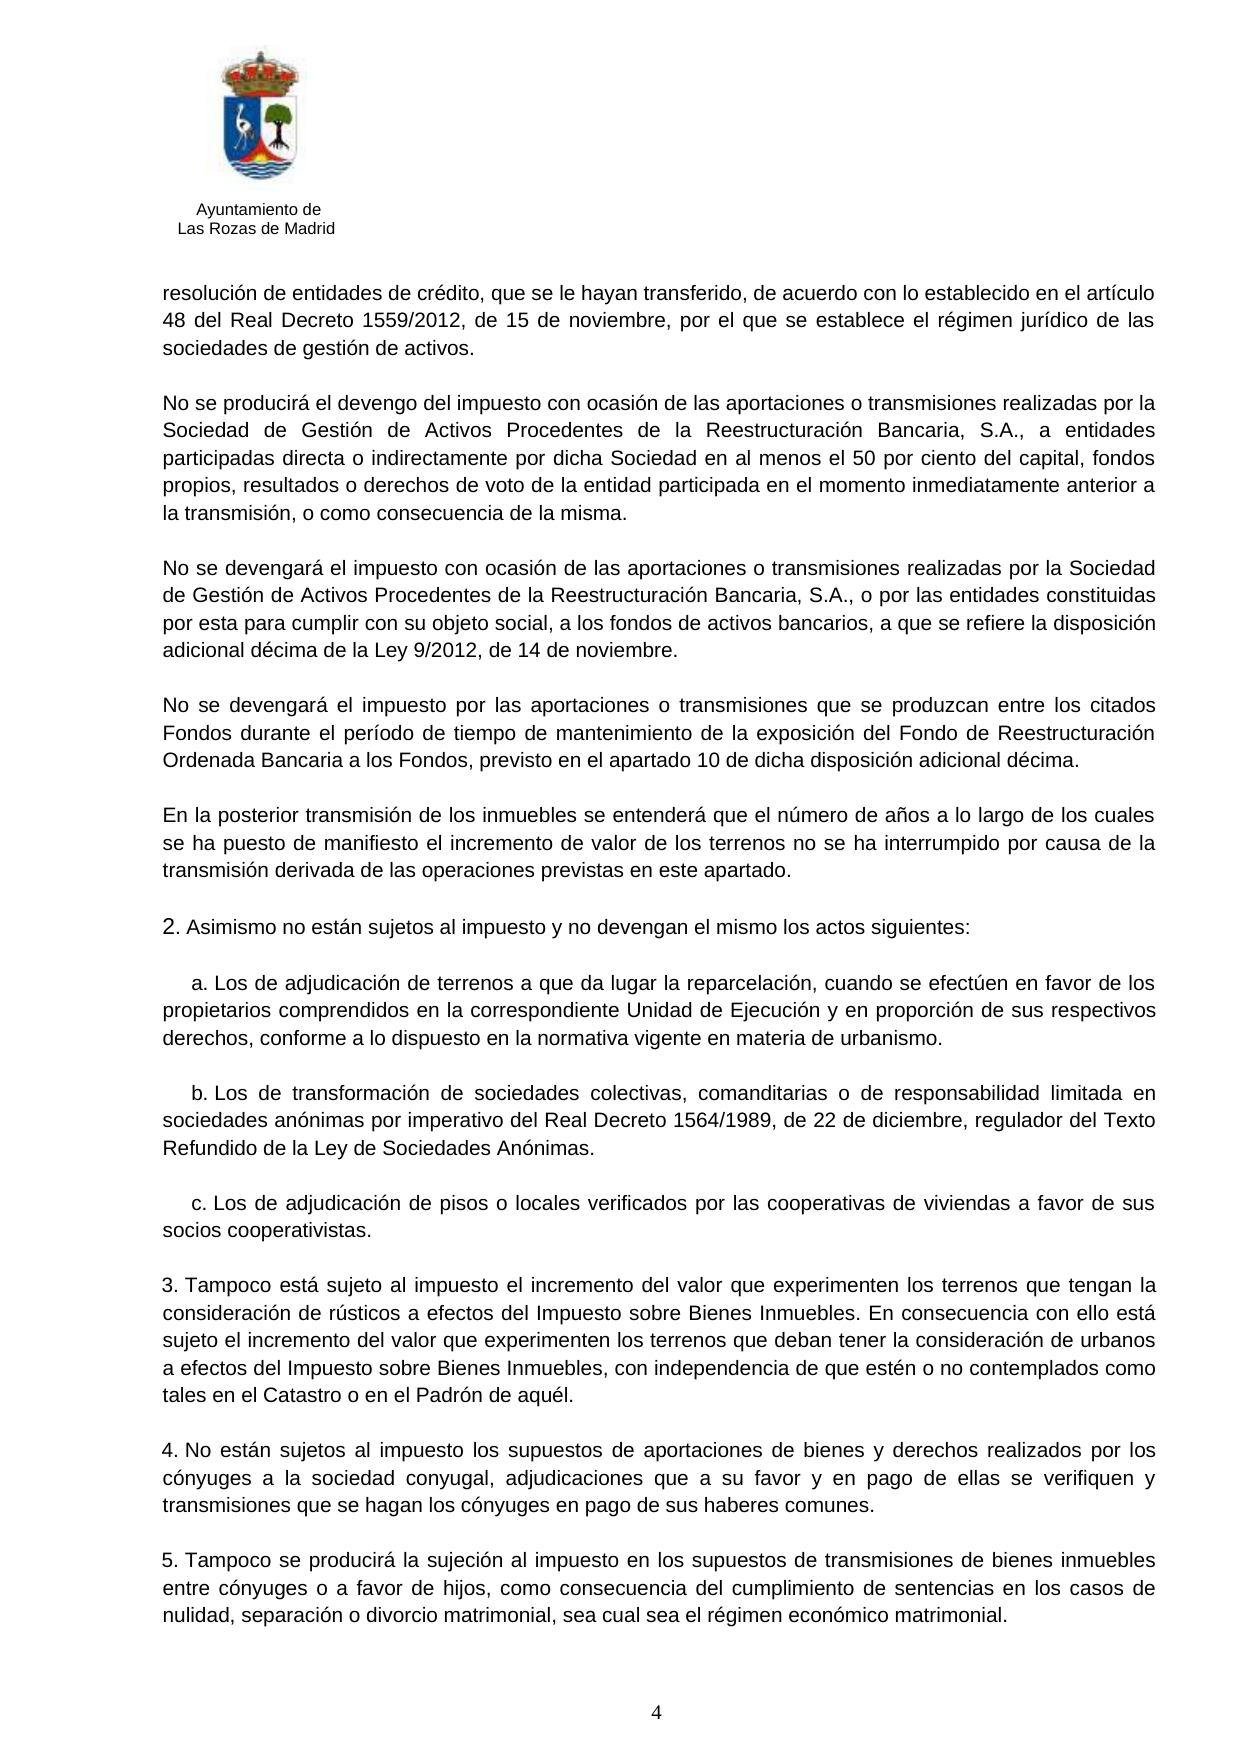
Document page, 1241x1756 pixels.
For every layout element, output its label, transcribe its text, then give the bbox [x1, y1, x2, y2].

text No se devengará el impuesto con ocasión de las aportaciones o transmisiones realizadas por la Sociedad de Gestión de Activos Procedentes de la Reestructuración Bancaria, S.A., o por las entidades constituidas por esta para cumplir con su objeto social, a los fondos de activos bancarios, a que se refiere la disposición adicional décima de la Ley 9/2012, de 14 de noviembre. [162, 556, 1157, 662]
text No se devengará el impuesto por las aportaciones o transmisiones que se produzcan entre los citados Fondos durante el período de tiempo de mantenimiento de la exposición del Fondo de Reestructuración Ordenada Bancaria a los Fondos, previsto en el apartado 10 de dicha disposición adicional décima. [162, 693, 1157, 772]
list Tampoco se producirá la sujeción al impuesto en los supuestos de transmisiones de bienes inmuebles entre cónyuges o a favor de hijos, como consecuencia del cumplimiento de sentencias en los casos de nulidad, separación o divorcio matrimonial, sea cual sea el régimen económico matrimonial. [161, 1548, 1157, 1627]
list No están sujetos al impuesto los supuestos de aportaciones de bienes y derechos realizados por los cónyuges a la sociedad conyugal, adjudicaciones que a su favor y en pago de ellas se verifiquen y transmisiones que se hagan los cónyuges en pago de sus haberes comunes. [161, 1438, 1157, 1517]
list Los de transformación de sociedades colectivas, comanditarias o de responsabilidad limitada en sociedades anónimas por imperativo del Real Decreto 1564/1989, de 22 de diciembre, regulador del Texto Refundido de la Ley de Sociedades Anónimas. [162, 1081, 1157, 1160]
list Los de adjudicación de pisos o locales verificados por las cooperativas de viviendas a favor de sus socios cooperativistas. [162, 1191, 1157, 1242]
text En la posterior transmisión de los inmuebles se entenderá que el número de años a lo largo de los cuales se ha puesto de manifiesto el incremento de valor de los terrenos no se ha interrumpido por causa de la transmisión derivada de las operaciones previstas en este apartado. [162, 803, 1157, 882]
list Los de adjudicación de terrenos a que da lugar la reparcelación, cuando se efectúen en favor de los propietarios comprendidos en la correspondiente Unidad de Ejecución y en proporción de sus respectivos derechos, conforme a lo dispuesto en la normativa vigente en materia de urbanismo. [162, 971, 1157, 1050]
list Tampoco está sujeto al impuesto el incremento del valor que experimenten los terrenos que tengan la consideración de rústicos a efectos del Impuesto sobre Bienes Inmuebles. En consecuencia con ello está sujeto el incremento del valor que experimenten los terrenos que deban tener la consideración de urbanos a efectos del Impuesto sobre Bienes Inmuebles, con independencia de que estén o no contemplados como tales en el Catastro o en el Padrón de aquél. [161, 1273, 1157, 1407]
text resolución de entidades de crédito, que se le hayan transferido, de acuerdo con lo establecido en el artículo 48 del Real Decreto 1559/2012, de 15 de noviembre, por el que se establece el régimen jurídico de las sociedades de gestión de activos. [162, 281, 1157, 359]
text No se producirá el devengo del impuesto con ocasión de las aportaciones o transmisiones realizadas por la Sociedad de Gestión de Activos Procedentes de la Reestructuración Bancaria, S.A., a entidades participadas directa o indirectamente por dicha Sociedad en al menos el 50 por ciento del capital, fondos propios, resultados o derechos de voto de la entidad participada en el momento inmediatamente anterior a la transmisión, o como consecuencia de la misma. [162, 391, 1157, 524]
text 2. Asimismo no están sujetos al impuesto y no devengan el mismo los actos siguientes: [162, 913, 1157, 939]
